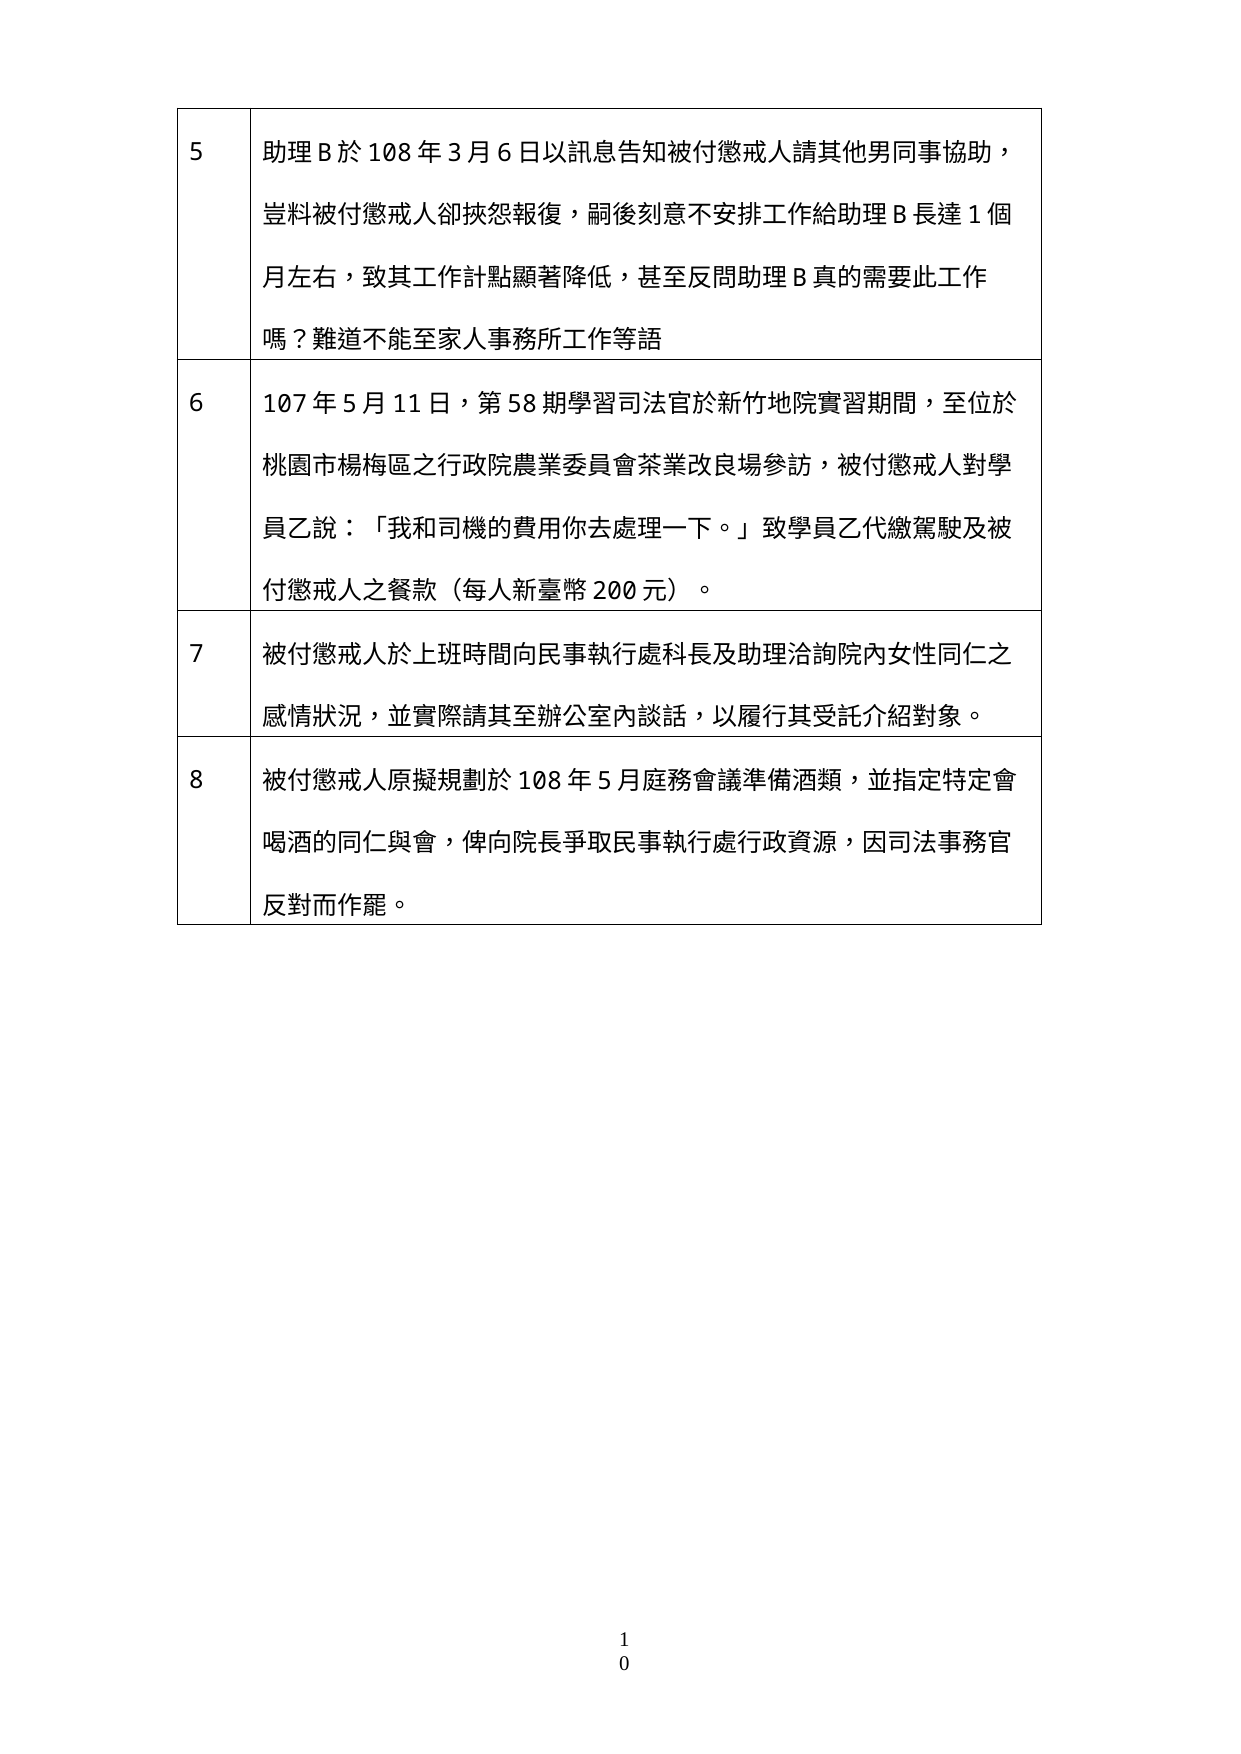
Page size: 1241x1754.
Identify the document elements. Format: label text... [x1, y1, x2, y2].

table_cell 被付懲戒人原擬規劃於108年5月庭務會議準備酒類，並指定特定會喝酒的同仁與會，俾向院長爭取民事執行處行政資源，因司法事務官反對而作罷。 [251, 737, 1041, 924]
table_cell 6 [178, 360, 250, 610]
table_cell 107年5月11日，第58期學習司法官於新竹地院實習期間，至位於桃園市楊梅區之行政院農業委員會茶業改良場參訪，被付懲戒人對學員乙說：「我和司機的費用你去處理一下。」致學員乙代繳駕駛及被付懲戒人之餐款（每人新臺幣200元）。 [251, 360, 1041, 610]
table_cell 助理B於108年3月6日以訊息告知被付懲戒人請其他男同事協助，豈料被付懲戒人卻挾怨報復，嗣後刻意不安排工作給助理B長達1個月左右，致其工作計點顯著降低，甚至反問助理B真的需要此工作嗎？難道不能至家人事務所工作等語 [251, 109, 1041, 359]
table_cell 7 [178, 611, 250, 736]
table_cell 5 [178, 109, 250, 359]
table_cell 8 [178, 737, 250, 924]
table_cell 被付懲戒人於上班時間向民事執行處科長及助理洽詢院內女性同仁之感情狀況，並實際請其至辦公室內談話，以履行其受託介紹對象。 [251, 611, 1041, 736]
